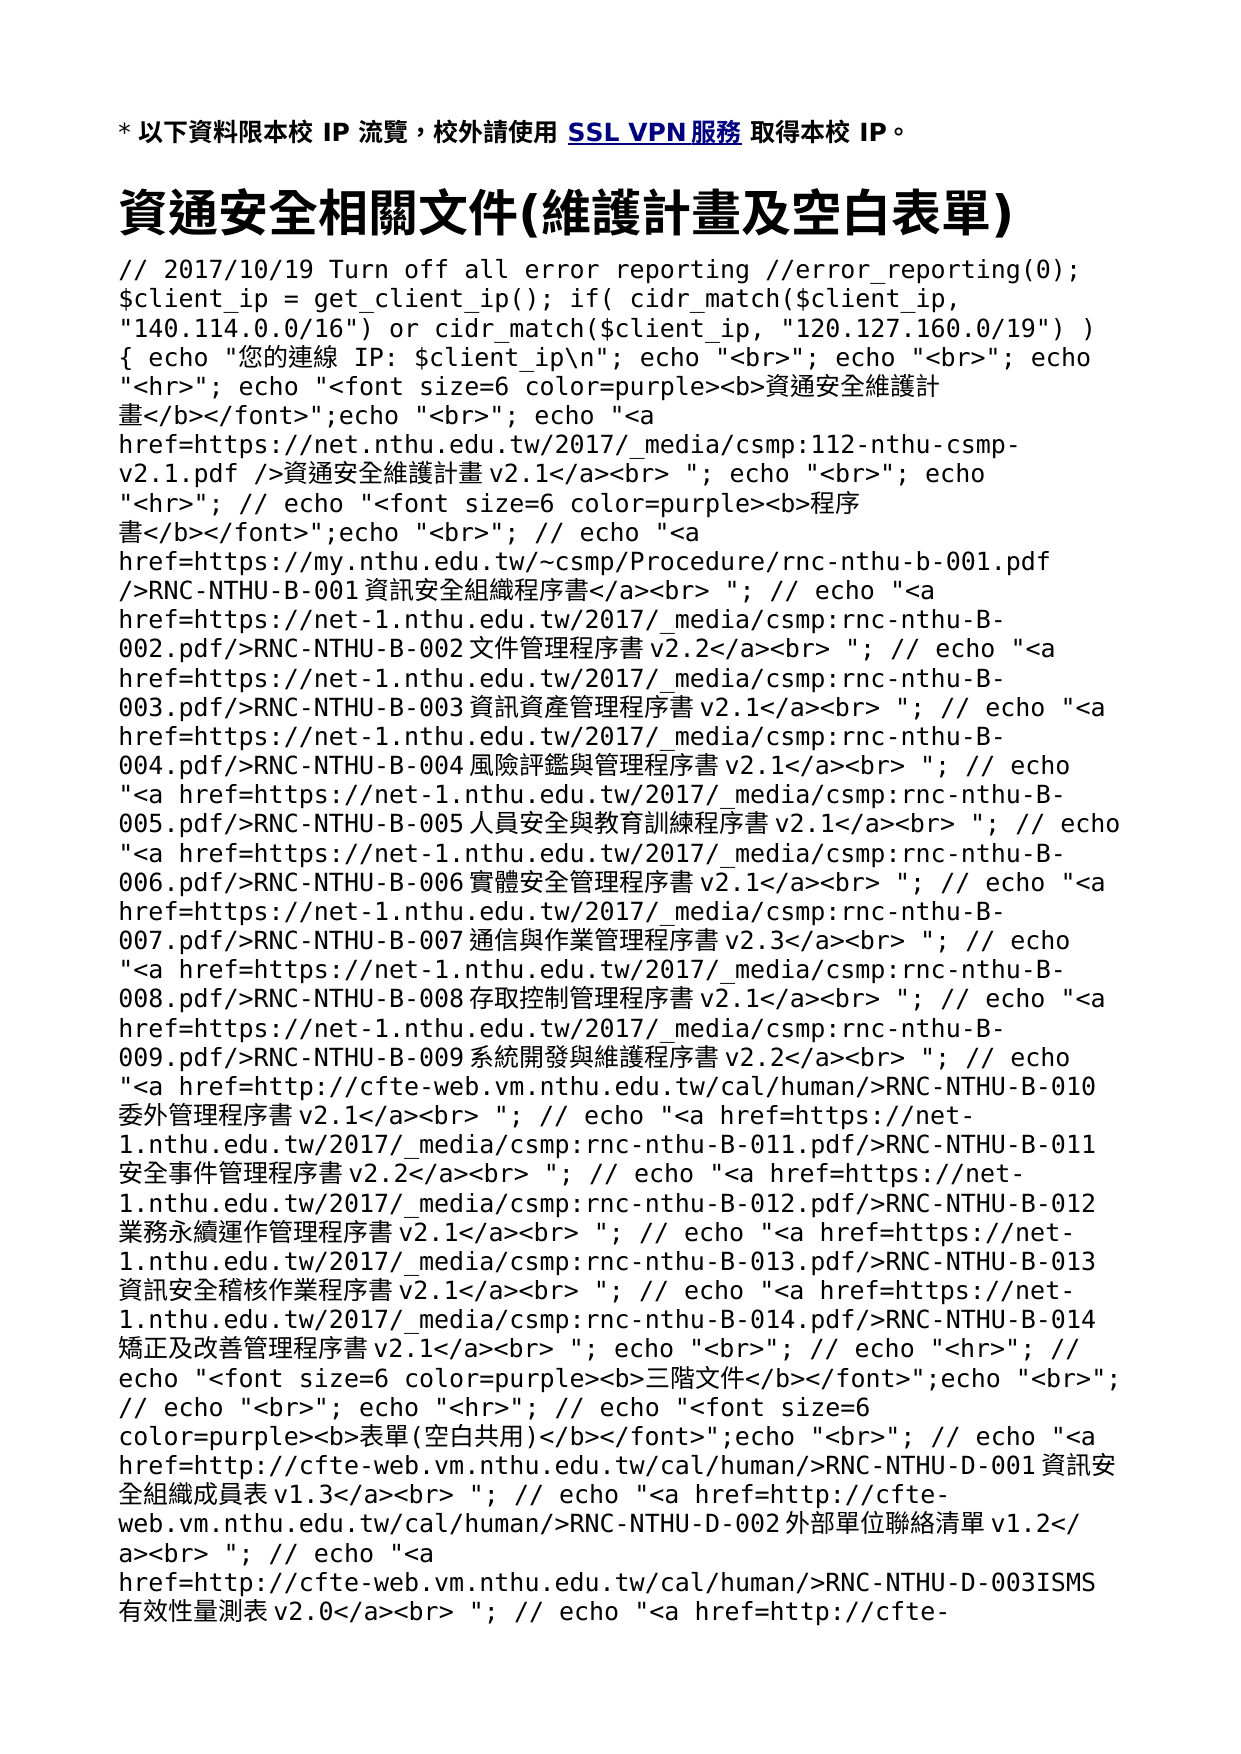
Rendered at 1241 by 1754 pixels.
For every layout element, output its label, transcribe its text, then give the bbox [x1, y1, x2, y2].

subtitle 資通安全相關文件(維護計畫及空白表單) [118, 185, 1122, 243]
text * 以下資料限本校 IP 流覽，校外請使用 SSL VPN服務 取得本校 IP。 [118, 118, 1122, 147]
text // 2017/10/19 Turn off all error reporting //error_reporting(0); $client_ip = get_client_ip(); if( cidr_match($client_ip, "140.114.0.0/16") or cidr_match($client_ip, "120.127.160.0/19") ) { echo "您的連線 IP: $client_ip\n"; echo "<br>"; echo "<br>"; echo "<hr>"; echo "<font size=6 color=purple><b>資通安全維護計畫</b></font>";echo "<br>"; echo "<a href=https://net.nthu.edu.tw/2017/_media/csmp:112-nthu-csmp-v2.1.pdf />資通安全維護計畫v2.1</a><br> "; echo "<br>"; echo "<hr>"; // echo "<font size=6 color=purple><b>程序書</b></font>";echo "<br>"; // echo "<a href=https://my.nthu.edu.tw/~csmp/Procedure/rnc-nthu-b-001.pdf />RNC-NTHU-B-001資訊安全組織程序書</a><br> "; // echo "<a href=https://net-1.nthu.edu.tw/2017/_media/csmp:rnc-nthu-B-002.pdf/>RNC-NTHU-B-002文件管理程序書v2.2</a><br> "; // echo "<a href=https://net-1.nthu.edu.tw/2017/_media/csmp:rnc-nthu-B-003.pdf/>RNC-NTHU-B-003資訊資產管理程序書v2.1</a><br> "; // echo "<a href=https://net-1.nthu.edu.tw/2017/_media/csmp:rnc-nthu-B-004.pdf/>RNC-NTHU-B-004風險評鑑與管理程序書v2.1</a><br> "; // echo "<a href=https://net-1.nthu.edu.tw/2017/_media/csmp:rnc-nthu-B-005.pdf/>RNC-NTHU-B-005人員安全與教育訓練程序書v2.1</a><br> "; // echo "<a href=https://net-1.nthu.edu.tw/2017/_media/csmp:rnc-nthu-B-006.pdf/>RNC-NTHU-B-006實體安全管理程序書v2.1</a><br> "; // echo "<a href=https://net-1.nthu.edu.tw/2017/_media/csmp:rnc-nthu-B-007.pdf/>RNC-NTHU-B-007通信與作業管理程序書v2.3</a><br> "; // echo "<a href=https://net-1.nthu.edu.tw/2017/_media/csmp:rnc-nthu-B-008.pdf/>RNC-NTHU-B-008存取控制管理程序書v2.1</a><br> "; // echo "<a href=https://net-1.nthu.edu.tw/2017/_media/csmp:rnc-nthu-B-009.pdf/>RNC-NTHU-B-009系統開發與維護程序書v2.2</a><br> "; // echo "<a href=http://cfte-web.vm.nthu.edu.tw/cal/human/>RNC-NTHU-B-010委外管理程序書v2.1</a><br> "; // echo "<a href=https://net-1.nthu.edu.tw/2017/_media/csmp:rnc-nthu-B-011.pdf/>RNC-NTHU-B-011安全事件管理程序書v2.2</a><br> "; // echo "<a href=https://net-1.nthu.edu.tw/2017/_media/csmp:rnc-nthu-B-012.pdf/>RNC-NTHU-B-012業務永續運作管理程序書v2.1</a><br> "; // echo "<a href=https://net-1.nthu.edu.tw/2017/_media/csmp:rnc-nthu-B-013.pdf/>RNC-NTHU-B-013資訊安全稽核作業程序書v2.1</a><br> "; // echo "<a href=https://net-1.nthu.edu.tw/2017/_media/csmp:rnc-nthu-B-014.pdf/>RNC-NTHU-B-014矯正及改善管理程序書v2.1</a><br> "; echo "<br>"; // echo "<hr>"; // echo "<font size=6 color=purple><b>三階文件</b></font>";echo "<br>"; // echo "<br>"; echo "<hr>"; // echo "<font size=6 color=purple><b>表單(空白共用)</b></font>";echo "<br>"; // echo "<a href=http://cfte-web.vm.nthu.edu.tw/cal/human/>RNC-NTHU-D-001資訊安全組織成員表v1.3</a><br> "; // echo "<a href=http://cfte-web.vm.nthu.edu.tw/cal/human/>RNC-NTHU-D-002外部單位聯絡清單v1.2</a><br> "; // echo "<a href=http://cfte-web.vm.nthu.edu.tw/cal/human/>RNC-NTHU-D-003ISMS有效性量測表v2.0</a><br> "; // echo "<a href=http://cfte- [118, 256, 1122, 1626]
